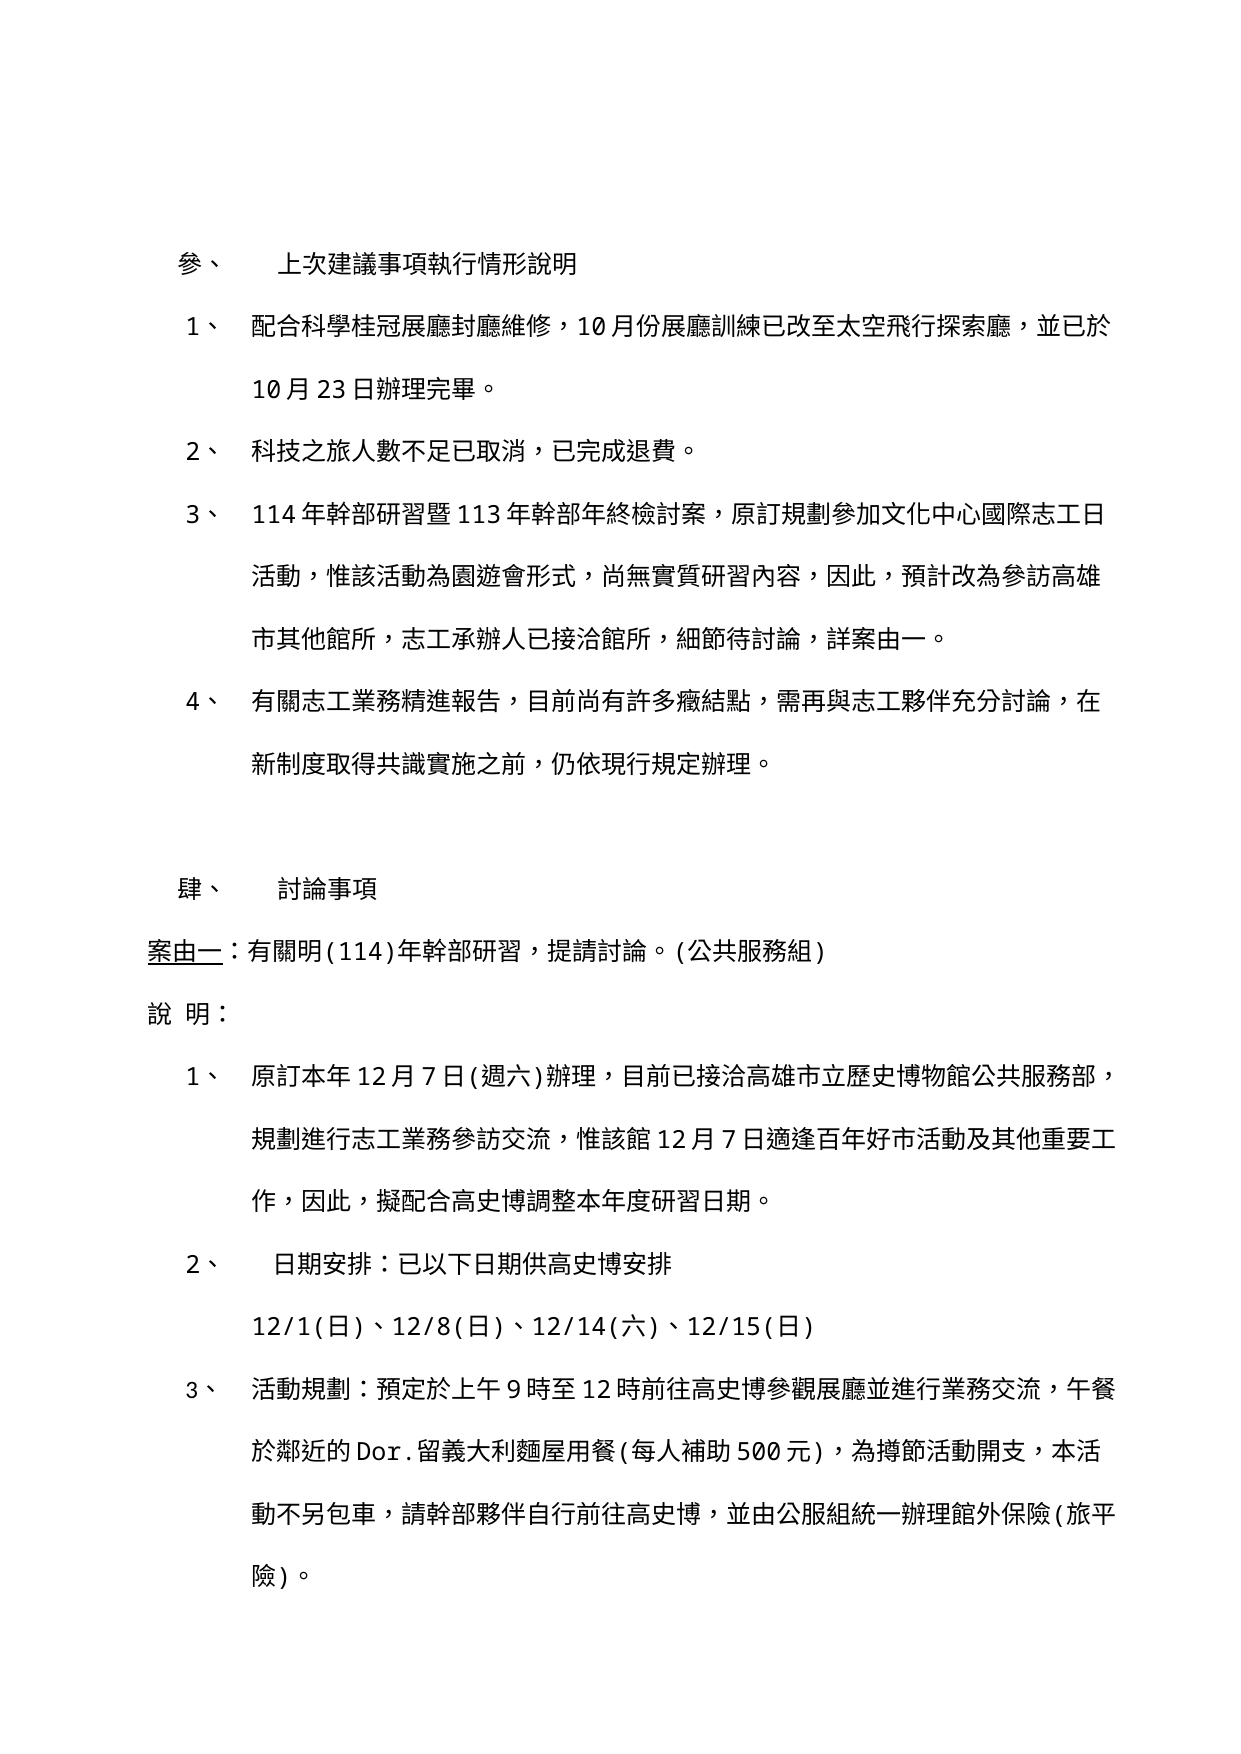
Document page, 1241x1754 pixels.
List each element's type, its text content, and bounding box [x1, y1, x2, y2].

list 活動規劃：預定於上午9時至12時前往高史博參觀展廳並進行業務交流，午餐於鄰近的Dor.留義大利麵屋用餐(每人補助500元)，為撙節活動開支，本活動不另包車，請幹部夥伴自行前往高史博，並由公服組統一辦理館外保險(旅平險)。 [185, 1346, 1122, 1596]
list 上次建議事項執行情形說明 [177, 221, 1122, 283]
list 原訂本年12月7日(週六)辦理，目前已接洽高雄市立歷史博物館公共服務部，規劃進行志工業務參訪交流，惟該館12月7日適逢百年好市活動及其他重要工作，因此，擬配合高史博調整本年度研習日期。 [185, 1033, 1122, 1221]
list 日期安排：已以下日期供高史博安排 [185, 1221, 1122, 1283]
list 配合科學桂冠展廳封廳維修，10月份展廳訓練已改至太空飛行探索廳，並已於10月23日辦理完畢。 [185, 283, 1122, 408]
list 討論事項 [177, 846, 1122, 908]
text 說 明： [148, 971, 1122, 1033]
list 科技之旅人數不足已取消，已完成退費。 [185, 408, 1122, 471]
text 12/1(日)、12/8(日)、12/14(六)、12/15(日) [251, 1283, 1122, 1346]
list 114年幹部研習暨113年幹部年終檢討案，原訂規劃參加文化中心國際志工日活動，惟該活動為園遊會形式，尚無實質研習內容，因此，預計改為參訪高雄市其他館所，志工承辦人已接洽館所，細節待討論，詳案由一。 [185, 471, 1122, 658]
list 有關志工業務精進報告，目前尚有許多癥結點，需再與志工夥伴充分討論，在新制度取得共識實施之前，仍依現行規定辦理。 [185, 658, 1122, 783]
text 案由一：有關明(114)年幹部研習，提請討論。(公共服務組) [148, 908, 1122, 971]
